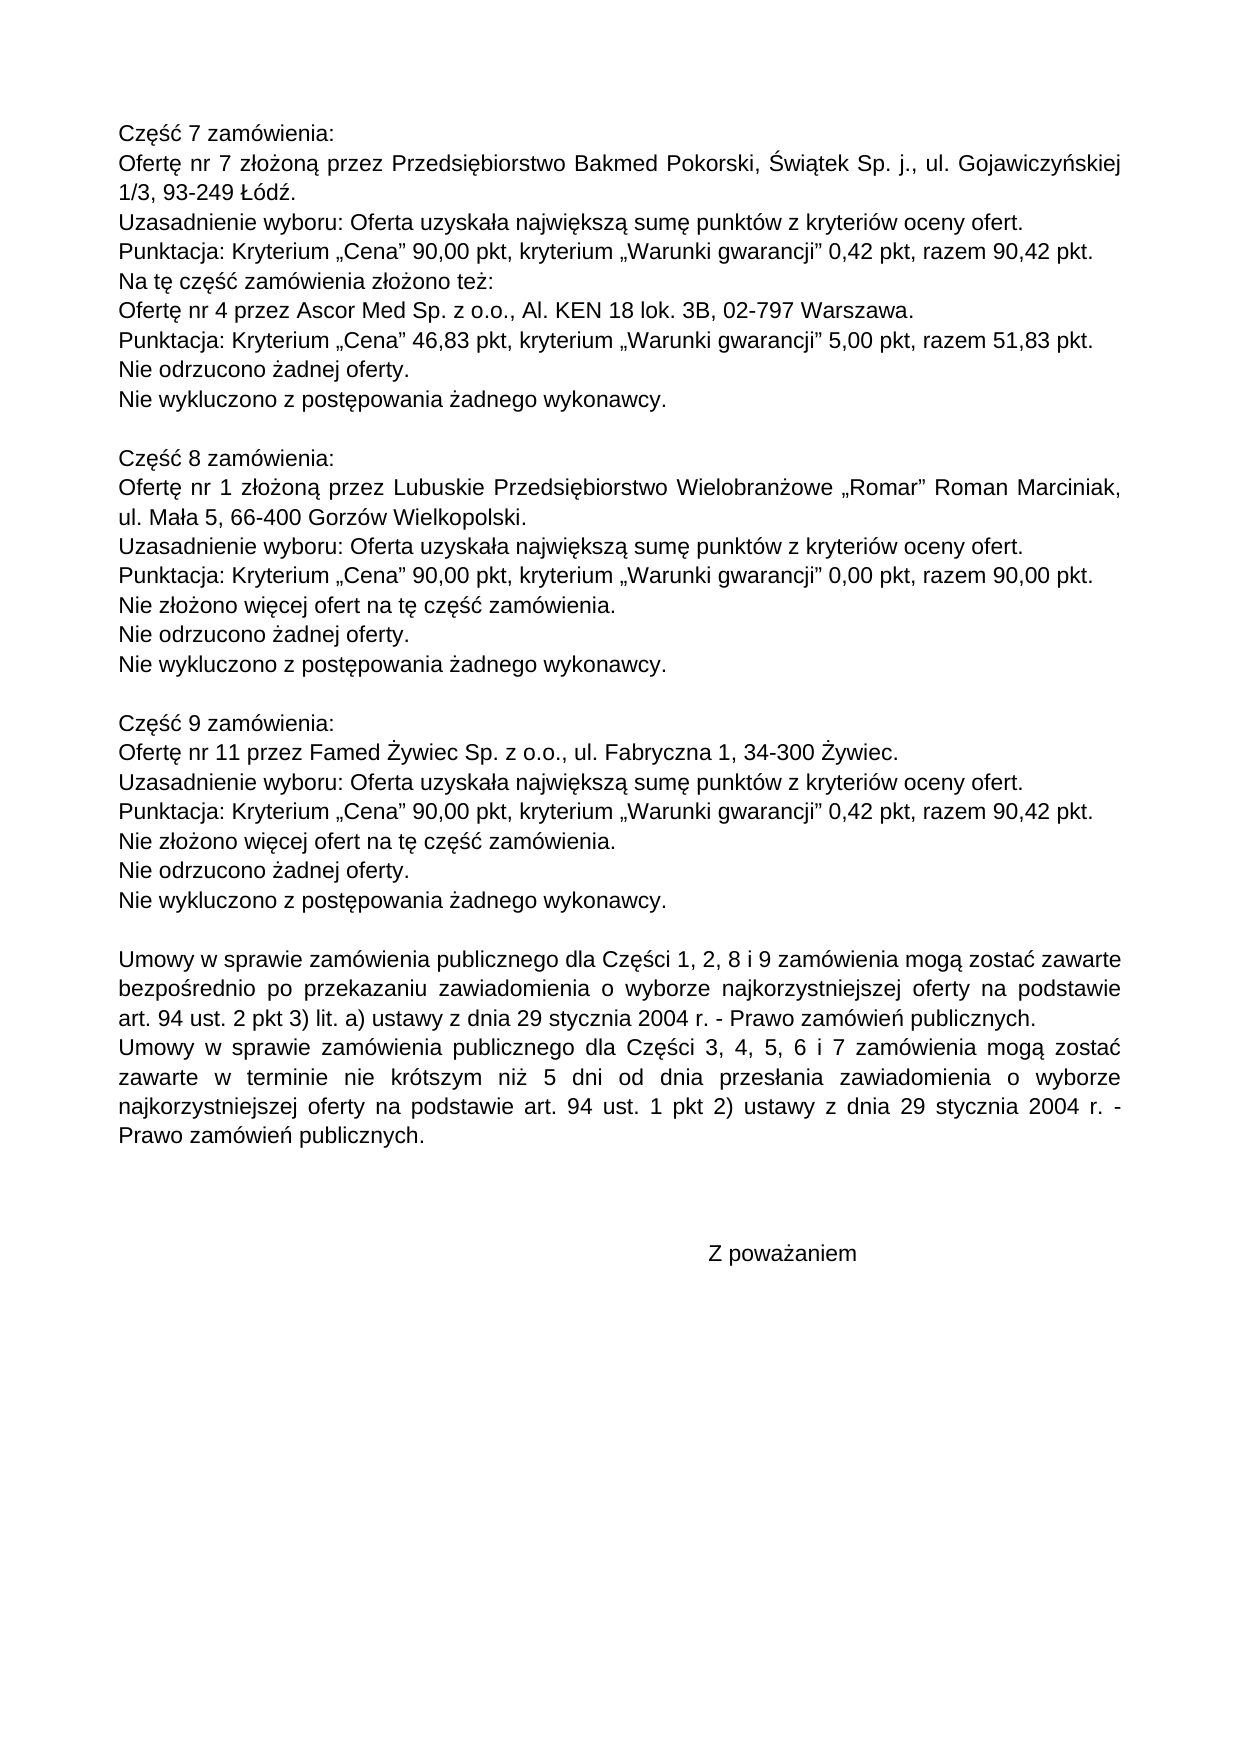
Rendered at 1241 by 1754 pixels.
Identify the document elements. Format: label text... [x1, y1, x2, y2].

text Ofertę nr 7 złożoną przez Przedsiębiorstwo Bakmed Pokorski, Świątek Sp. j., ul. Gojawiczyńskiej 1/3, 93-249 Łódź. [118, 148, 1122, 207]
text Umowy w sprawie zamówienia publicznego dla Części 1, 2, 8 i 9 zamówienia mogą zostać zawarte bezpośrednio po przekazaniu zawiadomienia o wyborze najkorzystniejszej oferty na podstawie art. 94 ust. 2 pkt 3) lit. a) ustawy z dnia 29 stycznia 2004 r. - Prawo zamówień publicznych. [118, 943, 1122, 1032]
text Nie złożono więcej ofert na tę część zamówienia. [118, 590, 1122, 619]
text Nie wykluczono z postępowania żadnego wykonawcy. [118, 649, 1122, 678]
text Ofertę nr 4 przez Ascor Med Sp. z o.o., Al. KEN 18 lok. 3B, 02-797 Warszawa. [118, 295, 1122, 324]
text Uzasadnienie wyboru: Oferta uzyskała największą sumę punktów z kryteriów oceny ofert. [118, 767, 1122, 796]
text Punktacja: Kryterium „Cena” 90,00 pkt, kryterium „Warunki gwarancji” 0,42 pkt, razem 90,42 pkt. [118, 236, 1122, 266]
text Nie odrzucono żadnej oferty. [118, 619, 1122, 649]
text Na tę część zamówienia złożono też: [118, 266, 1122, 295]
text Z poważaniem [118, 1238, 1122, 1268]
text Nie odrzucono żadnej oferty. [118, 855, 1122, 884]
text Część 7 zamówienia: [118, 118, 1122, 148]
text Punktacja: Kryterium „Cena” 90,00 pkt, kryterium „Warunki gwarancji” 0,42 pkt, razem 90,42 pkt. [118, 796, 1122, 826]
text Nie złożono więcej ofert na tę część zamówienia. [118, 826, 1122, 855]
text Ofertę nr 1 złożoną przez Lubuskie Przedsiębiorstwo Wielobranżowe „Romar” Roman Marciniak, ul. Mała 5, 66-400 Gorzów Wielkopolski. [118, 472, 1122, 531]
text Uzasadnienie wyboru: Oferta uzyskała największą sumę punktów z kryteriów oceny ofert. [118, 207, 1122, 236]
text Punktacja: Kryterium „Cena” 90,00 pkt, kryterium „Warunki gwarancji” 0,00 pkt, razem 90,00 pkt. [118, 560, 1122, 590]
text Uzasadnienie wyboru: Oferta uzyskała największą sumę punktów z kryteriów oceny ofert. [118, 531, 1122, 560]
text Nie wykluczono z postępowania żadnego wykonawcy. [118, 383, 1122, 413]
text Część 9 zamówienia: [118, 708, 1122, 737]
text Punktacja: Kryterium „Cena” 46,83 pkt, kryterium „Warunki gwarancji” 5,00 pkt, razem 51,83 pkt. [118, 324, 1122, 354]
text Część 8 zamówienia: [118, 442, 1122, 472]
text Nie odrzucono żadnej oferty. [118, 354, 1122, 383]
text Ofertę nr 11 przez Famed Żywiec Sp. z o.o., ul. Fabryczna 1, 34-300 Żywiec. [118, 737, 1122, 767]
text Nie wykluczono z postępowania żadnego wykonawcy. [118, 884, 1122, 914]
text Umowy w sprawie zamówienia publicznego dla Części 3, 4, 5, 6 i 7 zamówienia mogą zostać zawarte w terminie nie krótszym niż 5 dni od dnia przesłania zawiadomienia o wyborze najkorzystniejszej oferty na podstawie art. 94 ust. 1 pkt 2) ustawy z dnia 29 stycznia 2004 r. - Prawo zamówień publicznych. [118, 1032, 1122, 1150]
